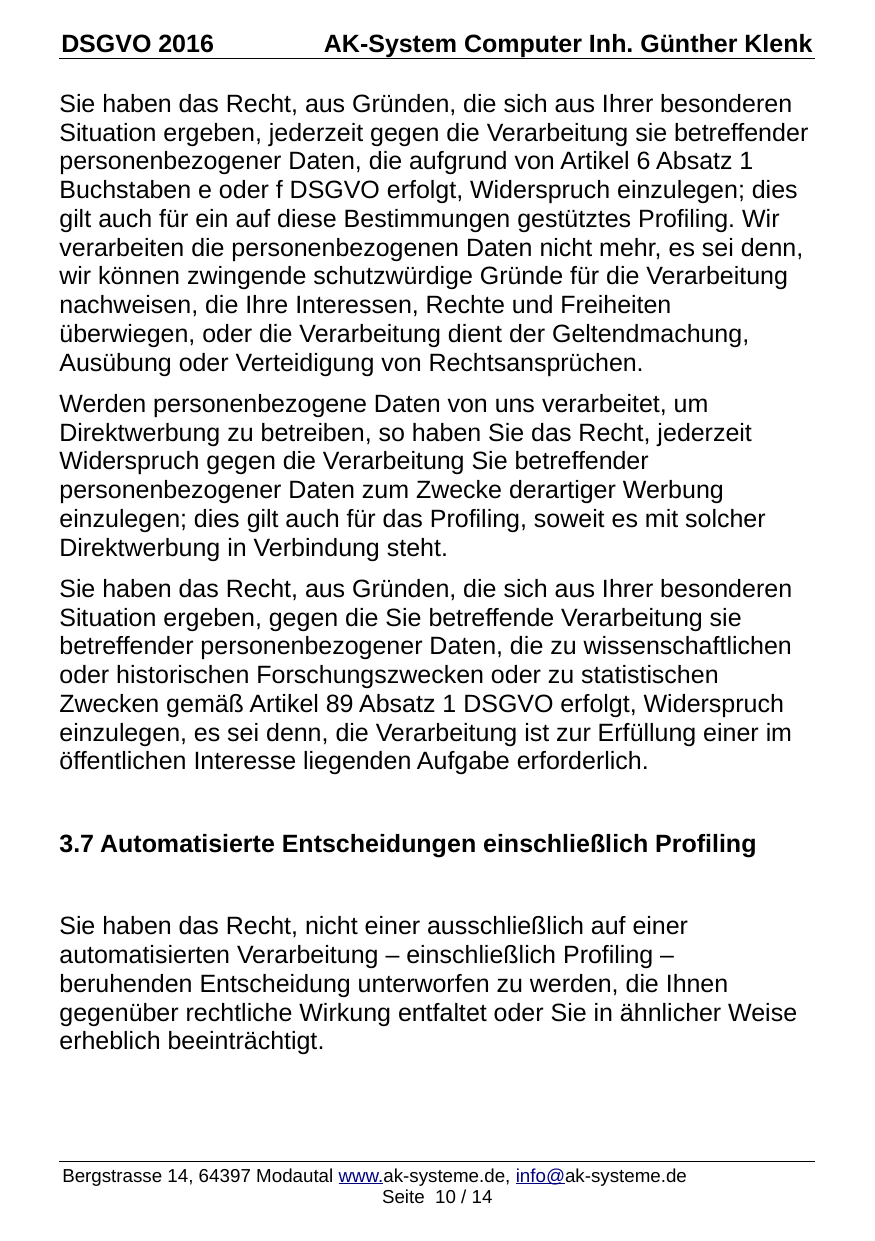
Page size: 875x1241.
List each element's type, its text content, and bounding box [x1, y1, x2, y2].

text Werden personenbezogene Daten von uns verarbeitet, um Direktwerbung zu betreiben, so haben Sie das Recht, jederzeit Widerspruch gegen die Verarbeitung Sie betreffender personenbezogener Daten zum Zwecke derartiger Werbung einzulegen; dies gilt auch für das Profiling, soweit es mit solcher Direktwerbung in Verbindung steht. [59, 389, 815, 561]
text Sie haben das Recht, aus Gründen, die sich aus Ihrer besonderen Situation ergeben, jederzeit gegen die Verarbeitung sie betreffender personenbezogener Daten, die aufgrund von Artikel 6 Absatz 1 Buchstaben e oder f DSGVO erfolgt, Widerspruch einzulegen; dies gilt auch für ein auf diese Bestimmungen gestütztes Profiling. Wir verarbeiten die personenbezogenen Daten nicht mehr, es sei denn, wir können zwingende schutzwürdige Gründe für die Verarbeitung nachweisen, die Ihre Interessen, Rechte und Freiheiten überwiegen, oder die Verarbeitung dient der Geltendmachung, Ausübung oder Verteidigung von Rechtsansprüchen. [59, 89, 815, 376]
text Sie haben das Recht, aus Gründen, die sich aus Ihrer besonderen Situation ergeben, gegen die Sie betreffende Verarbeitung sie betreffender personenbezogener Daten, die zu wissenschaftlichen oder historischen Forschungszwecken oder zu statistischen Zwecken gemäß Artikel 89 Absatz 1 DSGVO erfolgt, Widerspruch einzulegen, es sei denn, die Verarbeitung ist zur Erfüllung einer im öffentlichen Interesse liegenden Aufgabe erforderlich. [59, 574, 815, 775]
text 3.7 Automatisierte Entscheidungen einschließlich Profiling [59, 829, 815, 857]
text Sie haben das Recht, nicht einer ausschließlich auf einer automatisierten Verarbeitung – einschließlich Profiling – beruhenden Entscheidung unterworfen zu werden, die Ihnen gegenüber rechtliche Wirkung entfaltet oder Sie in ähnlicher Weise erheblich beeinträchtigt. [59, 911, 815, 1055]
